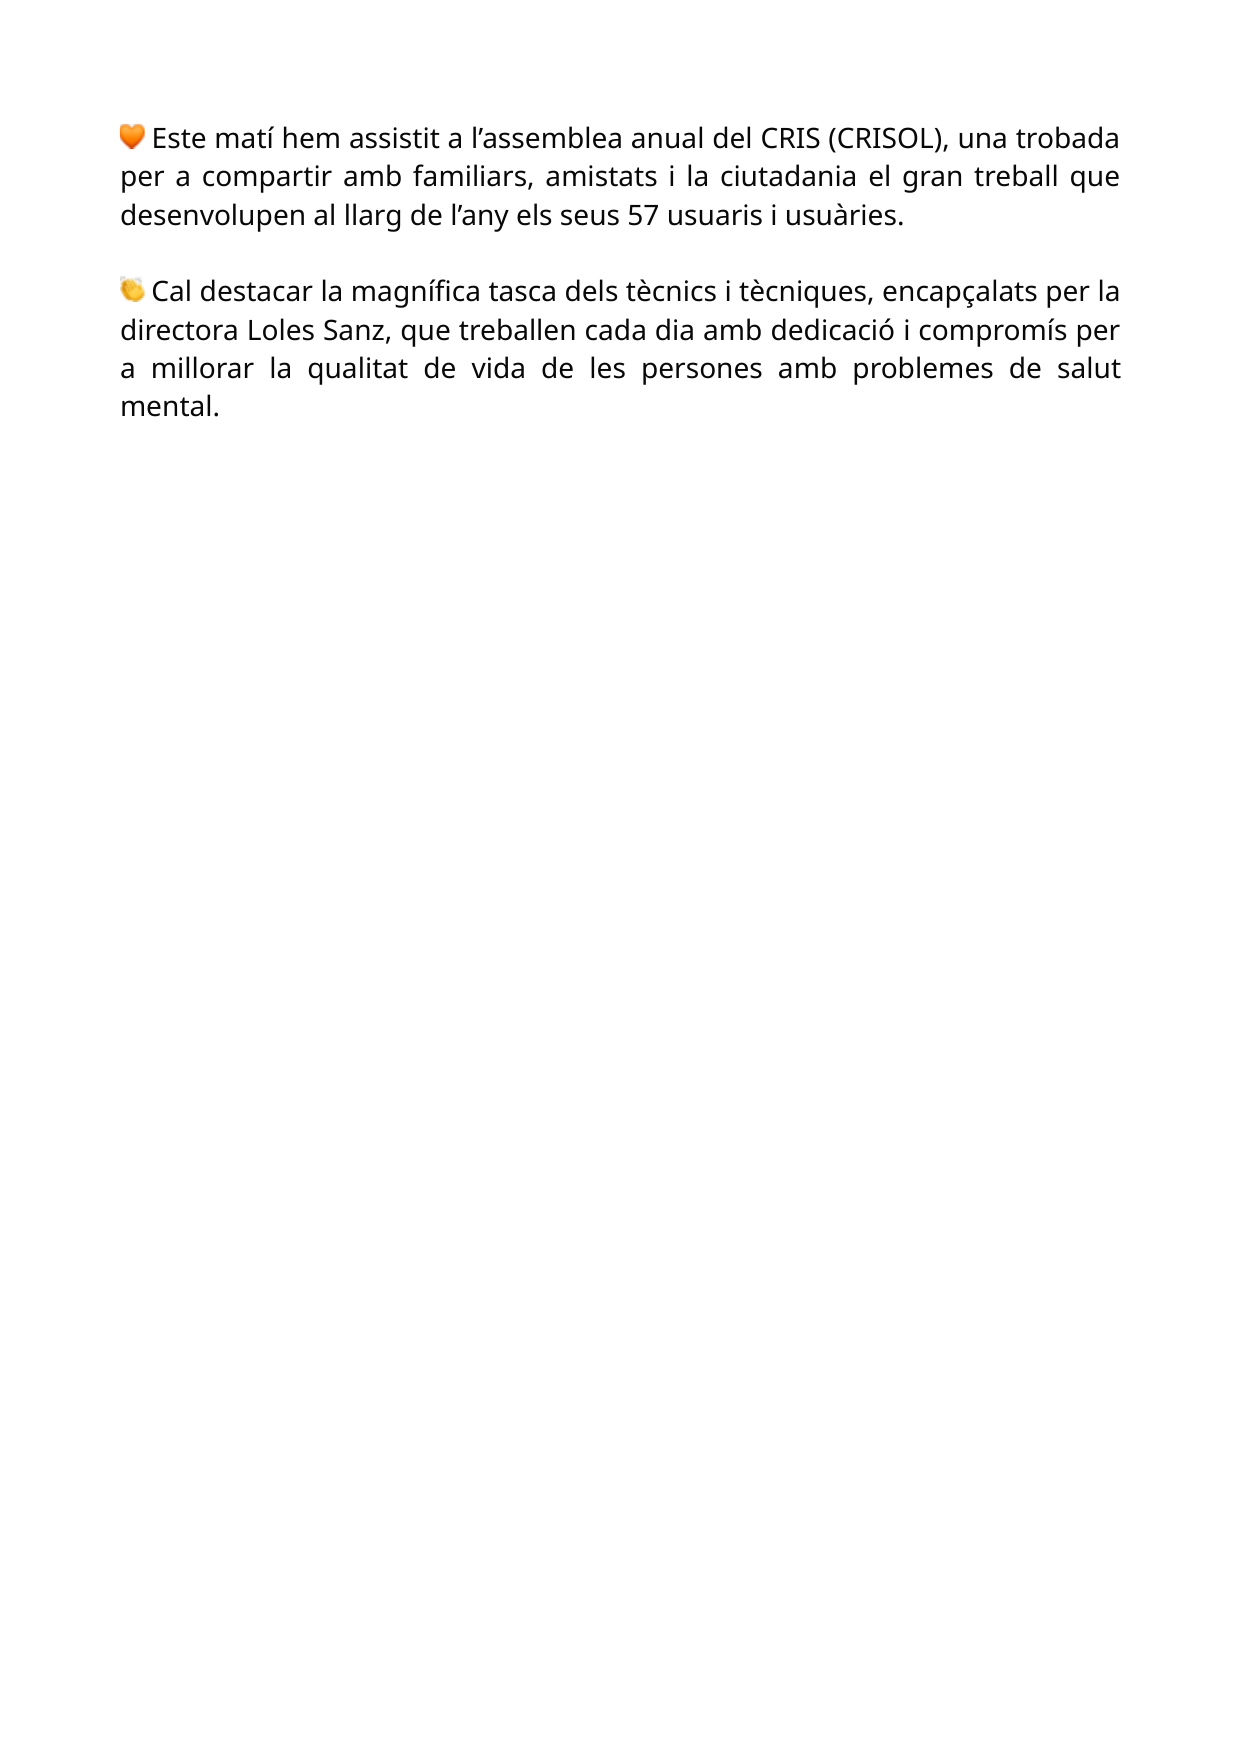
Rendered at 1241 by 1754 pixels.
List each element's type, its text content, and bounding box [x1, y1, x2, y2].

text Cal destacar la magnífica tasca dels tècnics i tècniques, encapçalats per la directora Loles Sanz, que treballen cada dia amb dedicació i compromís per a millorar la qualitat de vida de les persones amb problemes de salut mental. [120, 271, 1122, 425]
picture [119, 123, 145, 149]
text Este matí hem assistit a l’assemblea anual del CRIS (CRISOL), una trobada per a compartir amb familiars, amistats i la ciutadania el gran treball que desenvolupen al llarg de l’any els seus 57 usuaris i usuàries. [120, 118, 1122, 233]
picture [119, 276, 145, 302]
